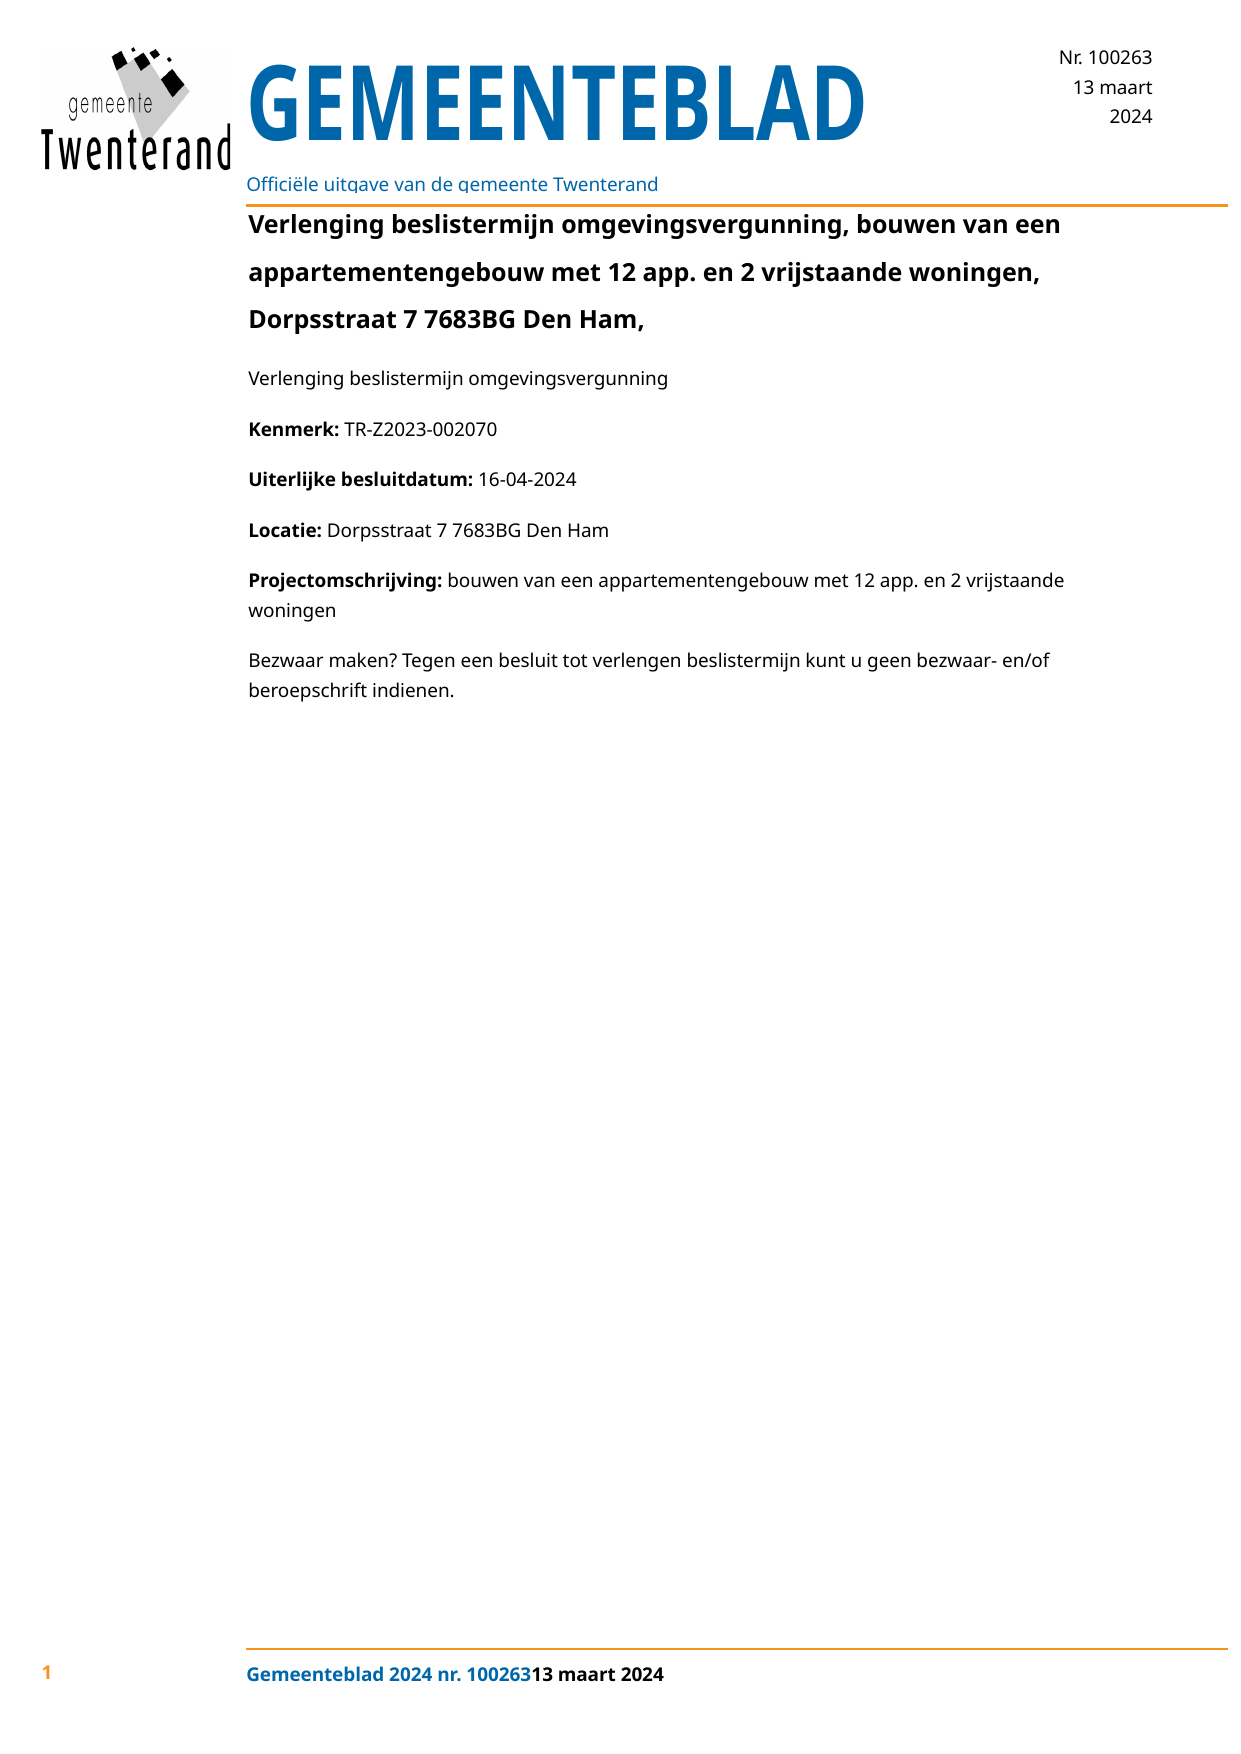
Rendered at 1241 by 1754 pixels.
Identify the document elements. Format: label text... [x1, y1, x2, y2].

text Verlenging beslistermijn omgevingsvergunning [248, 366, 1152, 391]
text Uiterlijke besluitdatum: 16-04-2024 [248, 466, 1152, 492]
text Locatie: Dorpsstraat 7 7683BG Den Ham [248, 517, 1152, 542]
text Verlenging beslistermijn omgevingsvergunning, bouwen van een appartementengebouw met 12 app. en 2 vrijstaande woningen, Dorpsstraat 7 7683BG Den Ham, [248, 207, 1152, 336]
text Kenmerk: TR-Z2023-002070 [248, 416, 1152, 442]
text Bezwaar maken? Tegen een besluit tot verlengen beslistermijn kunt u geen bezwaar- en/of beroepschrift indienen. [248, 647, 1152, 702]
picture [41, 47, 231, 172]
text Projectomschrijving: bouwen van een appartementengebouw met 12 app. en 2 vrijstaande woningen [248, 567, 1152, 622]
